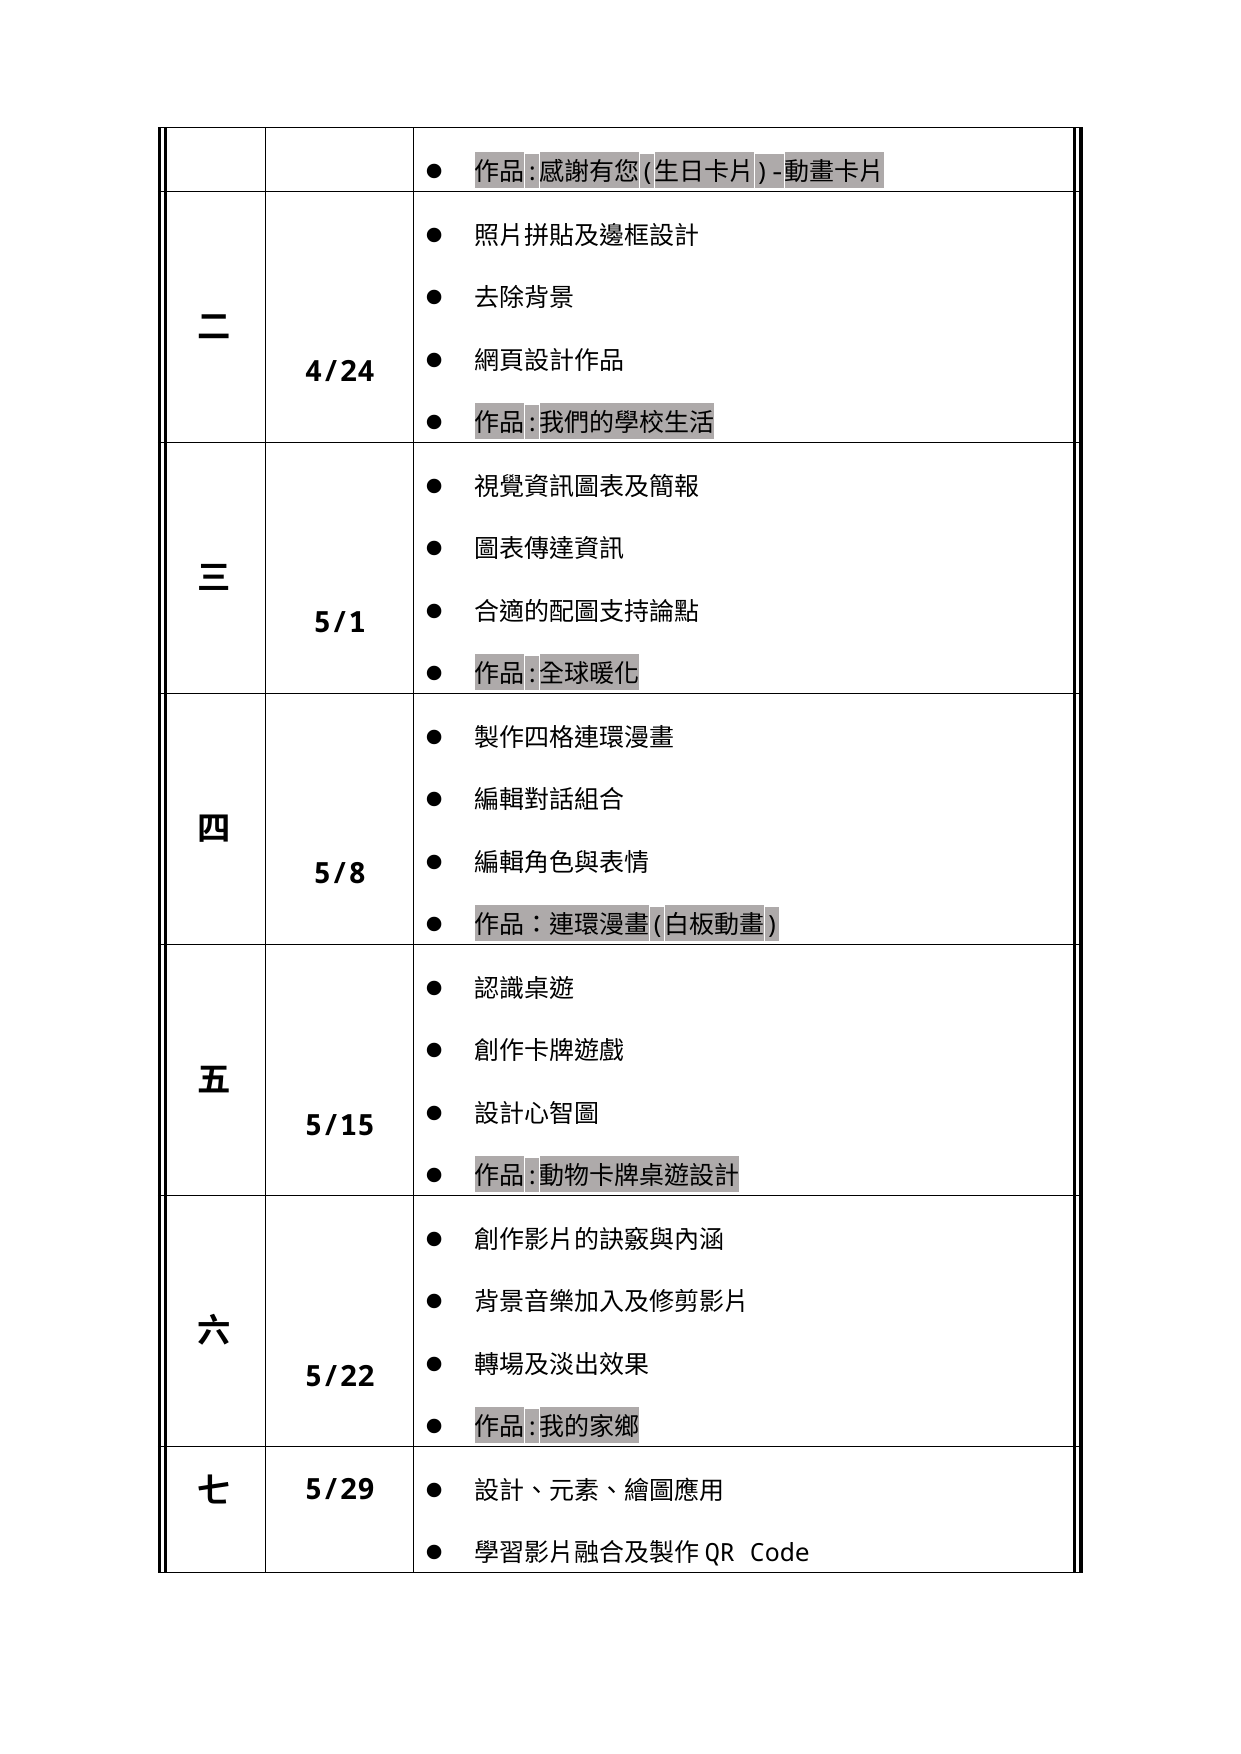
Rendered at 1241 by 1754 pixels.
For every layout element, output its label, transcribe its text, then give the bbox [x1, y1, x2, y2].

table_cell 設計、元素、繪圖應用 學習影片融合及製作QR Code 製作影片牆及自製轉場特效 作品: 世界美食聯合國 [414, 1447, 1073, 1572]
table_cell 製作四格連環漫畫 編輯對話組合 編輯角色與表情 作品：連環漫畫(白板動畫) [414, 694, 1073, 944]
table_cell 5/29 [266, 1447, 413, 1572]
table_cell 照片拼貼及邊框設計 去除背景 網頁設計作品 作品:我們的學校生活 [414, 192, 1073, 442]
table_cell 5/8 [266, 694, 413, 944]
table_cell 認識桌遊 創作卡牌遊戲 設計心智圖 作品:動物卡牌桌遊設計 [414, 945, 1073, 1195]
table_cell 四 [167, 694, 265, 944]
table_cell 視覺資訊圖表及簡報 圖表傳達資訊 合適的配圖支持論點 作品:全球暖化 [414, 443, 1073, 693]
table_cell 5/22 [266, 1196, 413, 1446]
table_cell 5/15 [266, 945, 413, 1195]
table_cell 5/1 [266, 443, 413, 693]
table_cell 六 [167, 1196, 265, 1446]
table_cell 認識Canva 製作短片傳逹情誼 學會文字美化設計＆上傳影片 作品:感謝有您(生日卡片)-動畫卡片 [414, 128, 1073, 191]
table_cell [167, 128, 265, 191]
table_cell 創作影片的訣竅與內涵 背景音樂加入及修剪影片 轉場及淡出效果 作品:我的家鄉 [414, 1196, 1073, 1446]
table_cell 七 [167, 1447, 265, 1572]
table_cell 二 [167, 192, 265, 442]
table_cell [266, 128, 413, 191]
table_cell 4/24 [266, 192, 413, 442]
table_cell 三 [167, 443, 265, 693]
table_cell 五 [167, 945, 265, 1195]
